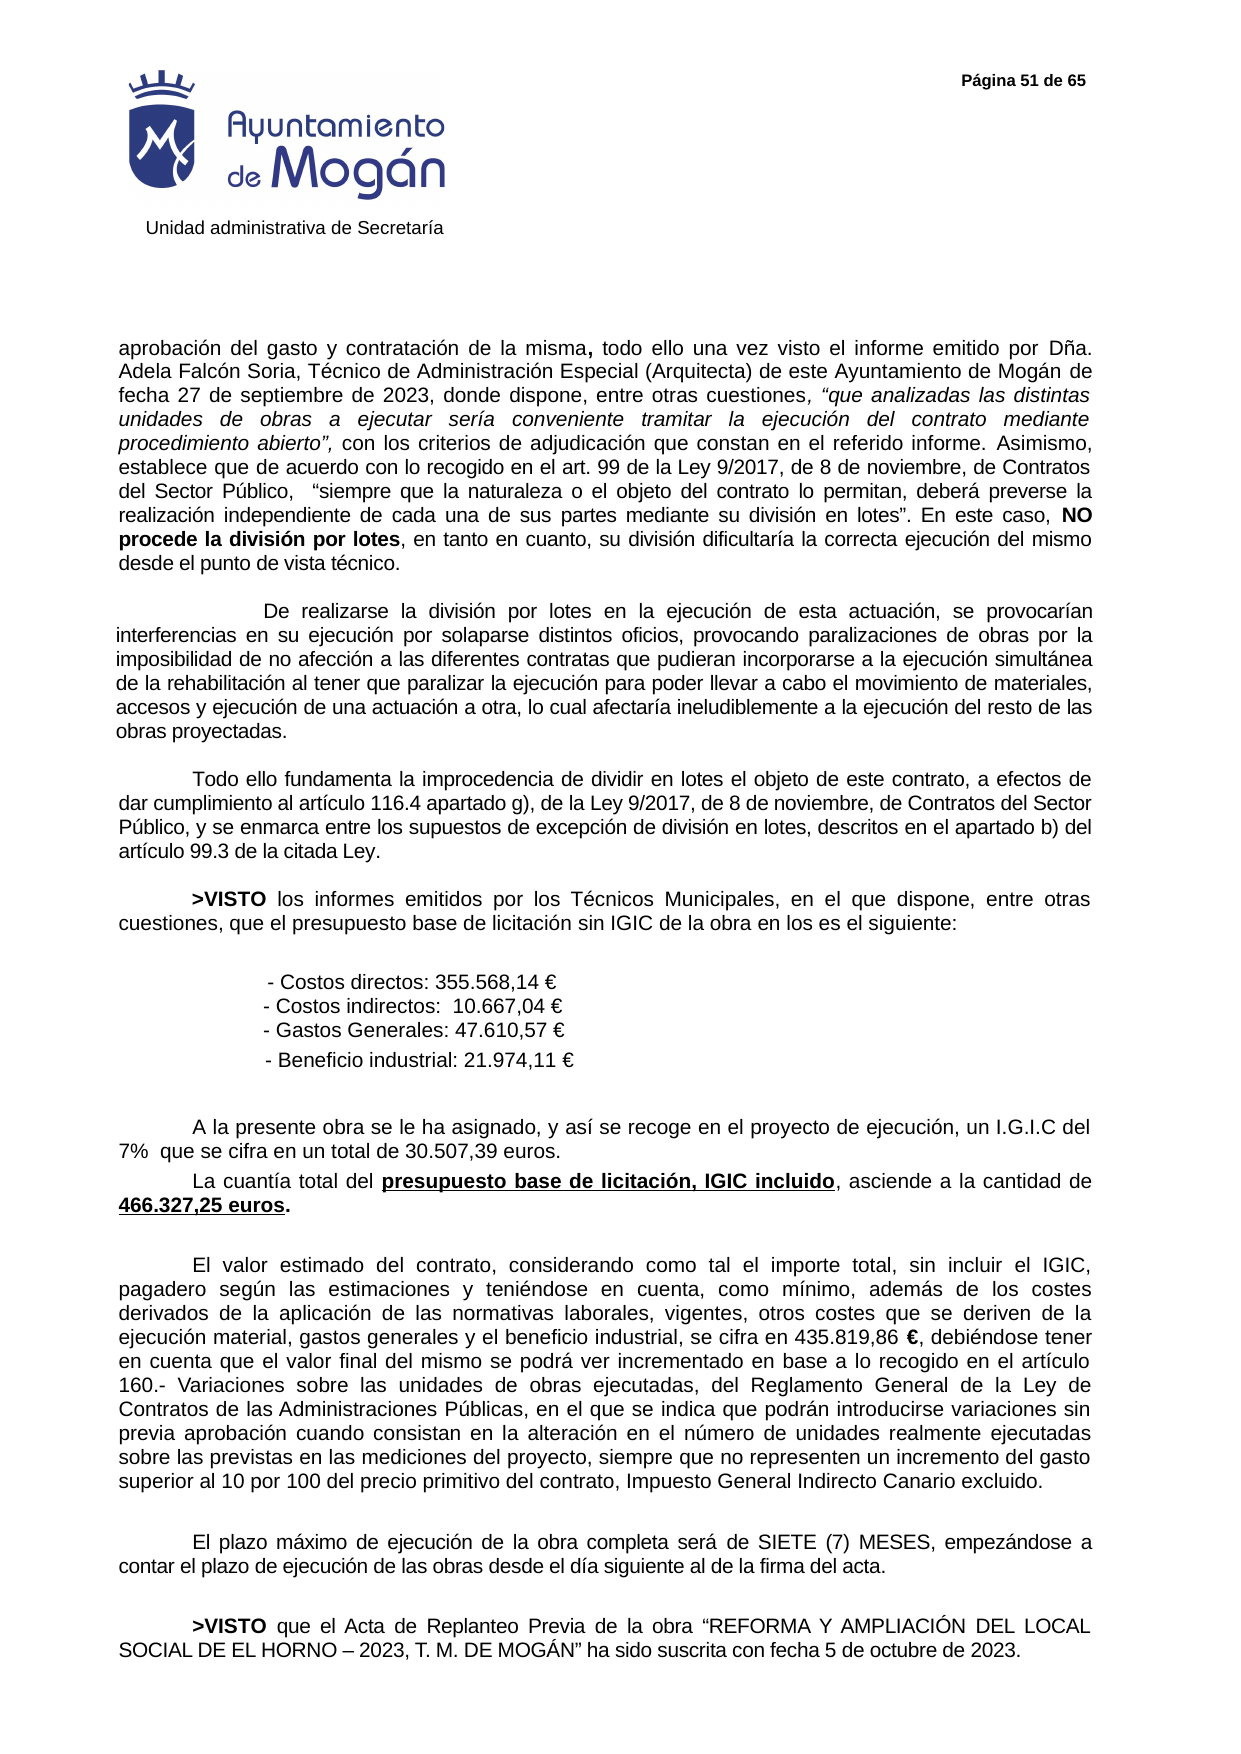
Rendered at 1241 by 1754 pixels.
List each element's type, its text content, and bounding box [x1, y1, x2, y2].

text Todo ello fundamenta la improcedencia de dividir en lotes el objeto de este contrato, a efectos de dar cumplimiento al artículo 116.4 apartado g), de la Ley 9/2017, de 8 de noviembre, de Contratos del Sector Público, y se enmarca entre los supuestos de excepción de división en lotes, descritos en el apartado b) del artículo 99.3 de la citada Ley. [118, 767, 1092, 862]
picture [128, 70, 445, 206]
text >VISTO que el Acta de Replanteo Previa de la obra “REFORMA Y AMPLIACIÓN DEL LOCAL SOCIAL DE EL HORNO – 2023, T. M. DE MOGÁN” ha sido suscrita con fecha 5 de octubre de 2023. [118, 1614, 1092, 1662]
text De realizarse la división por lotes en la ejecución de esta actuación, se provocarían interferencias en su ejecución por solaparse distintos oficios, provocando paralizaciones de obras por la imposibilidad de no afección a las diferentes contratas que pudieran incorporarse a la ejecución simultánea de la rehabilitación al tener que paralizar la ejecución para poder llevar a cabo el movimiento de materiales, accesos y ejecución de una actuación a otra, lo cual afectaría ineludiblemente a la ejecución del resto de las obras proyectadas. [116, 599, 1094, 743]
list - Costos directos: 355.568,14 € [261, 970, 1022, 994]
text aprobación del gasto y contratación de la misma, todo ello una vez visto el informe emitido por Dña. Adela Falcón Soria, Técnico de Administración Especial (Arquitecta) de este Ayuntamiento de Mogán de fecha 27 de septiembre de 2023, donde dispone, entre otras cuestiones, “que analizadas las distintas unidades de obras a ejecutar sería conveniente tramitar la ejecución del contrato mediante procedimiento abierto”, con los criterios de adjudicación que constan en el referido informe. Asimismo, establece que de acuerdo con lo recogido en el art. 99 de la Ley 9/2017, de 8 de noviembre, de Contratos del Sector Público, “siempre que la naturaleza o el objeto del contrato lo permitan, deberá preverse la realización independiente de cada una de sus partes mediante su división en lotes”. En este caso, NO procede la división por lotes, en tanto en cuanto, su división dificultaría la correcta ejecución del mismo desde el punto de vista técnico. [118, 335, 1092, 575]
text - Gastos Generales: 47.610,57 € [189, 1018, 1022, 1042]
text >VISTO los informes emitidos por los Técnicos Municipales, en el que dispone, entre otras cuestiones, que el presupuesto base de licitación sin IGIC de la obra en los es el siguiente: [118, 886, 1092, 934]
text A la presente obra se le ha asignado, y así se recoge en el proyecto de ejecución, un I.G.I.C del 7% que se cifra en un total de 30.507,39 euros. [118, 1115, 1092, 1163]
list - Beneficio industrial: 21.974,11 € [259, 1048, 1092, 1072]
text El plazo máximo de ejecución de la obra completa será de SIETE (7) MESES, empezándose a contar el plazo de ejecución de las obras desde el día siguiente al de la firma del acta. [118, 1530, 1092, 1578]
text La cuantía total del presupuesto base de licitación, IGIC incluido, asciende a la cantidad de 466.327,25 euros. [118, 1169, 1092, 1217]
text - Costos indirectos: 10.667,04 € [189, 994, 1022, 1018]
text El valor estimado del contrato, considerando como tal el importe total, sin incluir el IGIC, pagadero según las estimaciones y teniéndose en cuenta, como mínimo, además de los costes derivados de la aplicación de las normativas laborales, vigentes, otros costes que se deriven de la ejecución material, gastos generales y el beneficio industrial, se cifra en 435.819,86 €, debiéndose tener en cuenta que el valor final del mismo se podrá ver incrementado en base a lo recogido en el artículo 160.- Variaciones sobre las unidades de obras ejecutadas, del Reglamento General de la Ley de Contratos de las Administraciones Públicas, en el que se indica que podrán introducirse variaciones sin previa aprobación cuando consistan en la alteración en el número de unidades realmente ejecutadas sobre las previstas en las mediciones del proyecto, siempre que no representen un incremento del gasto superior al 10 por 100 del precio primitivo del contrato, Impuesto General Indirecto Canario excluido. [118, 1253, 1092, 1493]
